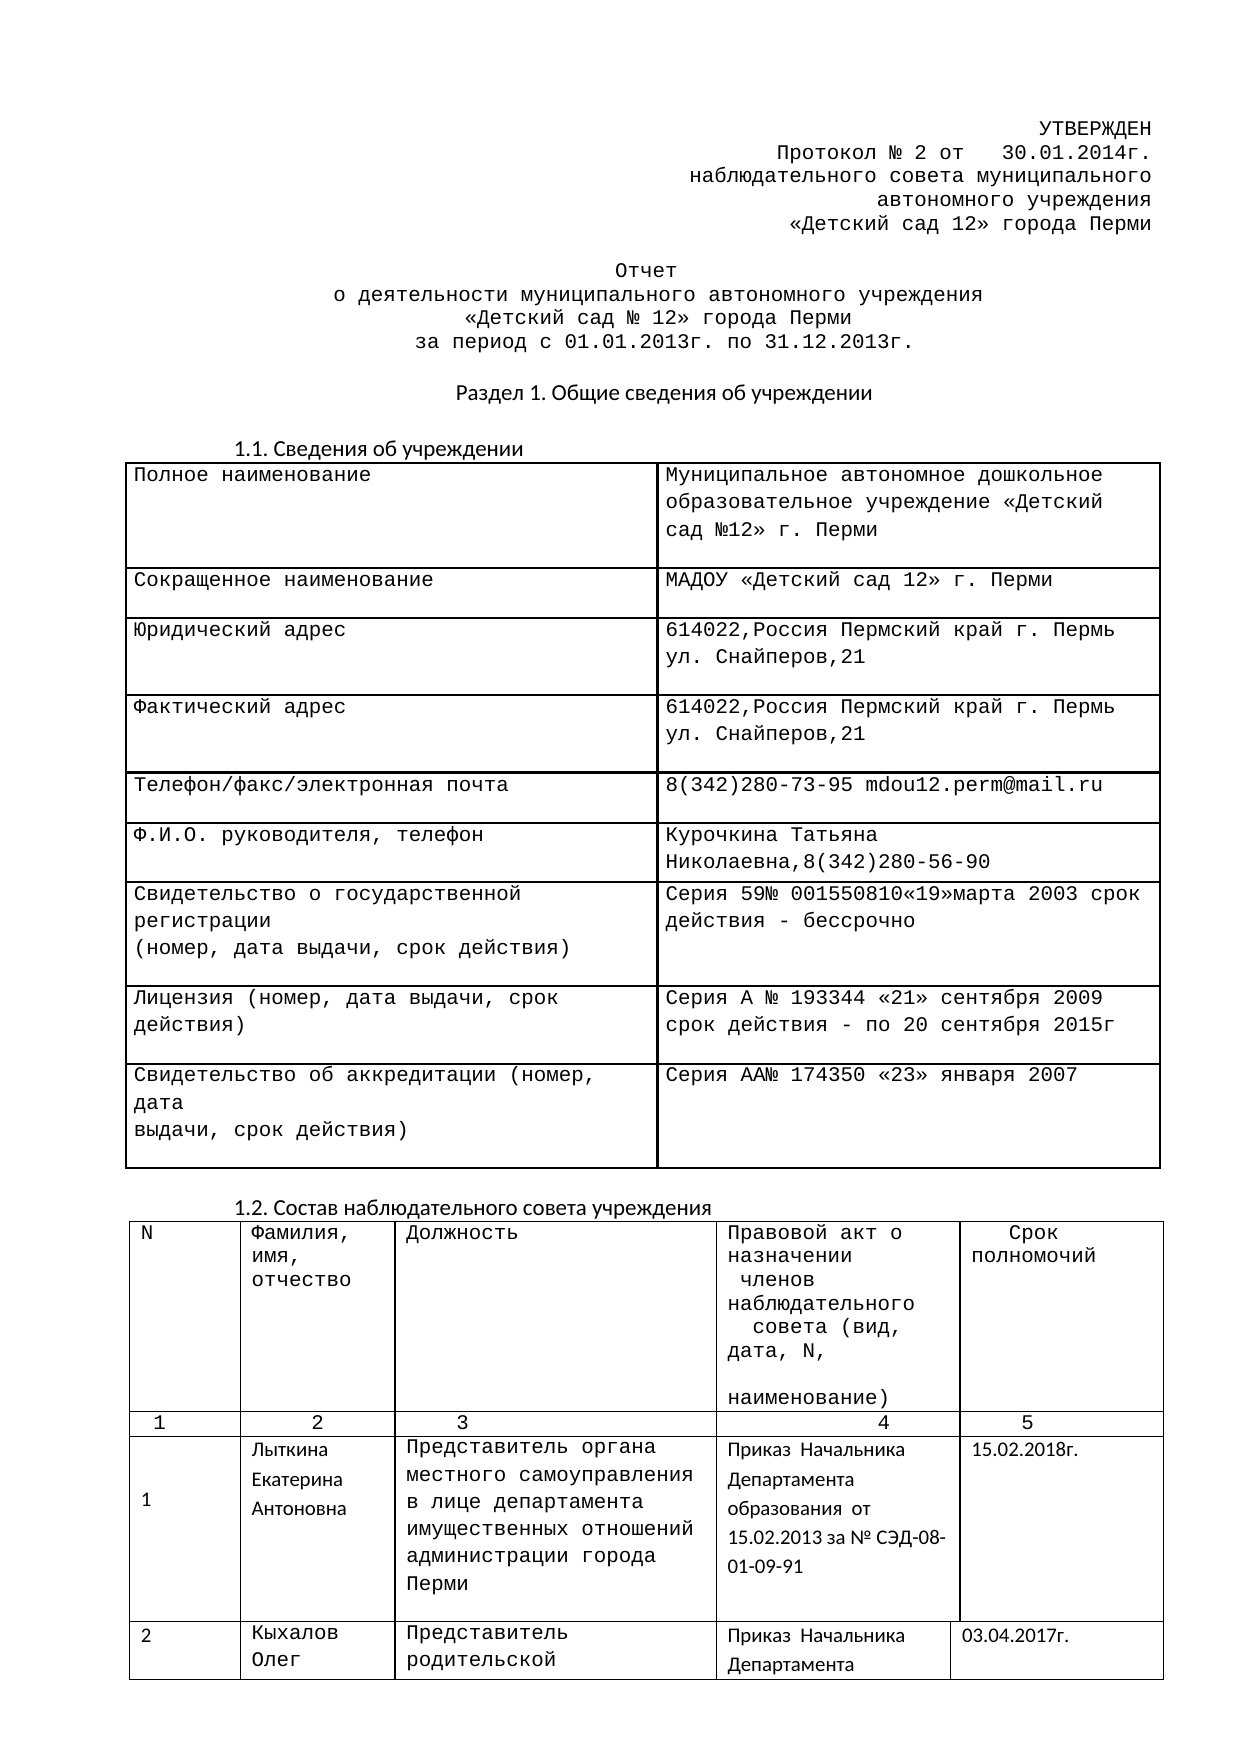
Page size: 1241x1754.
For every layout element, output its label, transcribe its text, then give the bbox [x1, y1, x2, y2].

table_cell 5 [961, 1412, 1163, 1436]
table_cell Серия А № 193344 «21» сентября 2009 срок действия - по 20 сентября 2015г [659, 987, 1159, 1062]
text УТВЕРЖДЕН [177, 118, 1152, 142]
table_cell МАДОУ «Детский сад 12» г. Перми [659, 569, 1159, 617]
table_cell Серия 59№ 001550810«19»марта 2003 срок действия - бессрочно [659, 883, 1159, 985]
text «Детский сад № 12» города Перми [177, 307, 1152, 331]
table_cell Курочкина Татьяна Николаевна,8(342)280-56-90 [659, 824, 1159, 881]
table_cell [126, 1169, 1159, 1193]
text автономного учреждения [177, 189, 1152, 213]
table_cell Представитель родительской [396, 1622, 716, 1679]
table_cell Представитель органа местного самоуправления в лице департамента имущественных отношений администрации города Перми [396, 1437, 716, 1621]
table_cell 1 [130, 1437, 240, 1621]
table_cell 2 [130, 1622, 240, 1679]
text «Детский сад 12» города Перми [177, 213, 1152, 236]
table_cell Лыткина Екатерина Антоновна [241, 1437, 394, 1621]
table_cell 4 [717, 1412, 959, 1436]
table_header Правовой акт о назначении членов наблюдательного совета (вид, дата, N, наименование) [717, 1222, 959, 1411]
table_cell 15.02.2018г. [961, 1437, 1163, 1621]
table_cell 3 [396, 1412, 716, 1436]
text наблюдательного совета муниципального [177, 165, 1152, 189]
table_cell Серия АА№ 174350 «23» января 2007 [659, 1065, 1159, 1167]
table_cell Телефон/факс/электронная почта [127, 774, 656, 822]
text за период с 01.01.2013г. по 31.12.2013г. [177, 331, 1152, 354]
text 1.2. Состав наблюдательного совета учреждения [177, 1193, 1152, 1221]
table_header Должность [396, 1222, 716, 1411]
table_cell Свидетельство об аккредитации (номер, дата выдачи, срок действия) [127, 1065, 656, 1167]
table_cell 1 [130, 1412, 240, 1436]
table_cell 614022,Россия Пермский край г. Пермь ул. Снайперов,21 [659, 619, 1159, 694]
text Отчет [177, 260, 1152, 284]
table_cell 8(342)280-73-95 mdou12.perm@mail.ru [659, 774, 1159, 822]
table_header Фамилия, имя, отчество [241, 1222, 394, 1411]
text о деятельности муниципального автономного учреждения [177, 284, 1152, 307]
table_header Полное наименование [127, 464, 656, 567]
table_cell 614022,Россия Пермский край г. Пермь ул. Снайперов,21 [659, 696, 1159, 771]
table_cell Приказ Начальника Департамента образования от 15.02.2013 за № СЭД-08-01-09-91 [717, 1437, 959, 1621]
table_header Муниципальное автономное дошкольное образовательное учреждение «Детский сад №12» г. Перми [659, 464, 1159, 567]
table_header Срок полномочий [961, 1222, 1163, 1411]
table_cell Ф.И.О. руководителя, телефон [127, 824, 656, 881]
table_cell Сокращенное наименование [127, 569, 656, 617]
table_cell 2 [241, 1412, 394, 1436]
text Раздел 1. Общие сведения об учреждении [177, 378, 1152, 406]
table_cell Свидетельство о государственной регистрации (номер, дата выдачи, срок действия) [127, 883, 656, 985]
table_cell Юридический адрес [127, 619, 656, 694]
table_cell Фактический адрес [127, 696, 656, 771]
table_cell Лицензия (номер, дата выдачи, срок действия) [127, 987, 656, 1062]
table_header N [130, 1222, 240, 1411]
text 1.1. Сведения об учреждении [177, 434, 1152, 462]
table_cell 03.04.2017г. [951, 1622, 1163, 1679]
text Протокол № 2 от 30.01.2014г. [177, 142, 1152, 165]
table_cell Приказ Начальника Департамента [717, 1622, 950, 1679]
table_cell Кыхалов Олег [241, 1622, 394, 1679]
